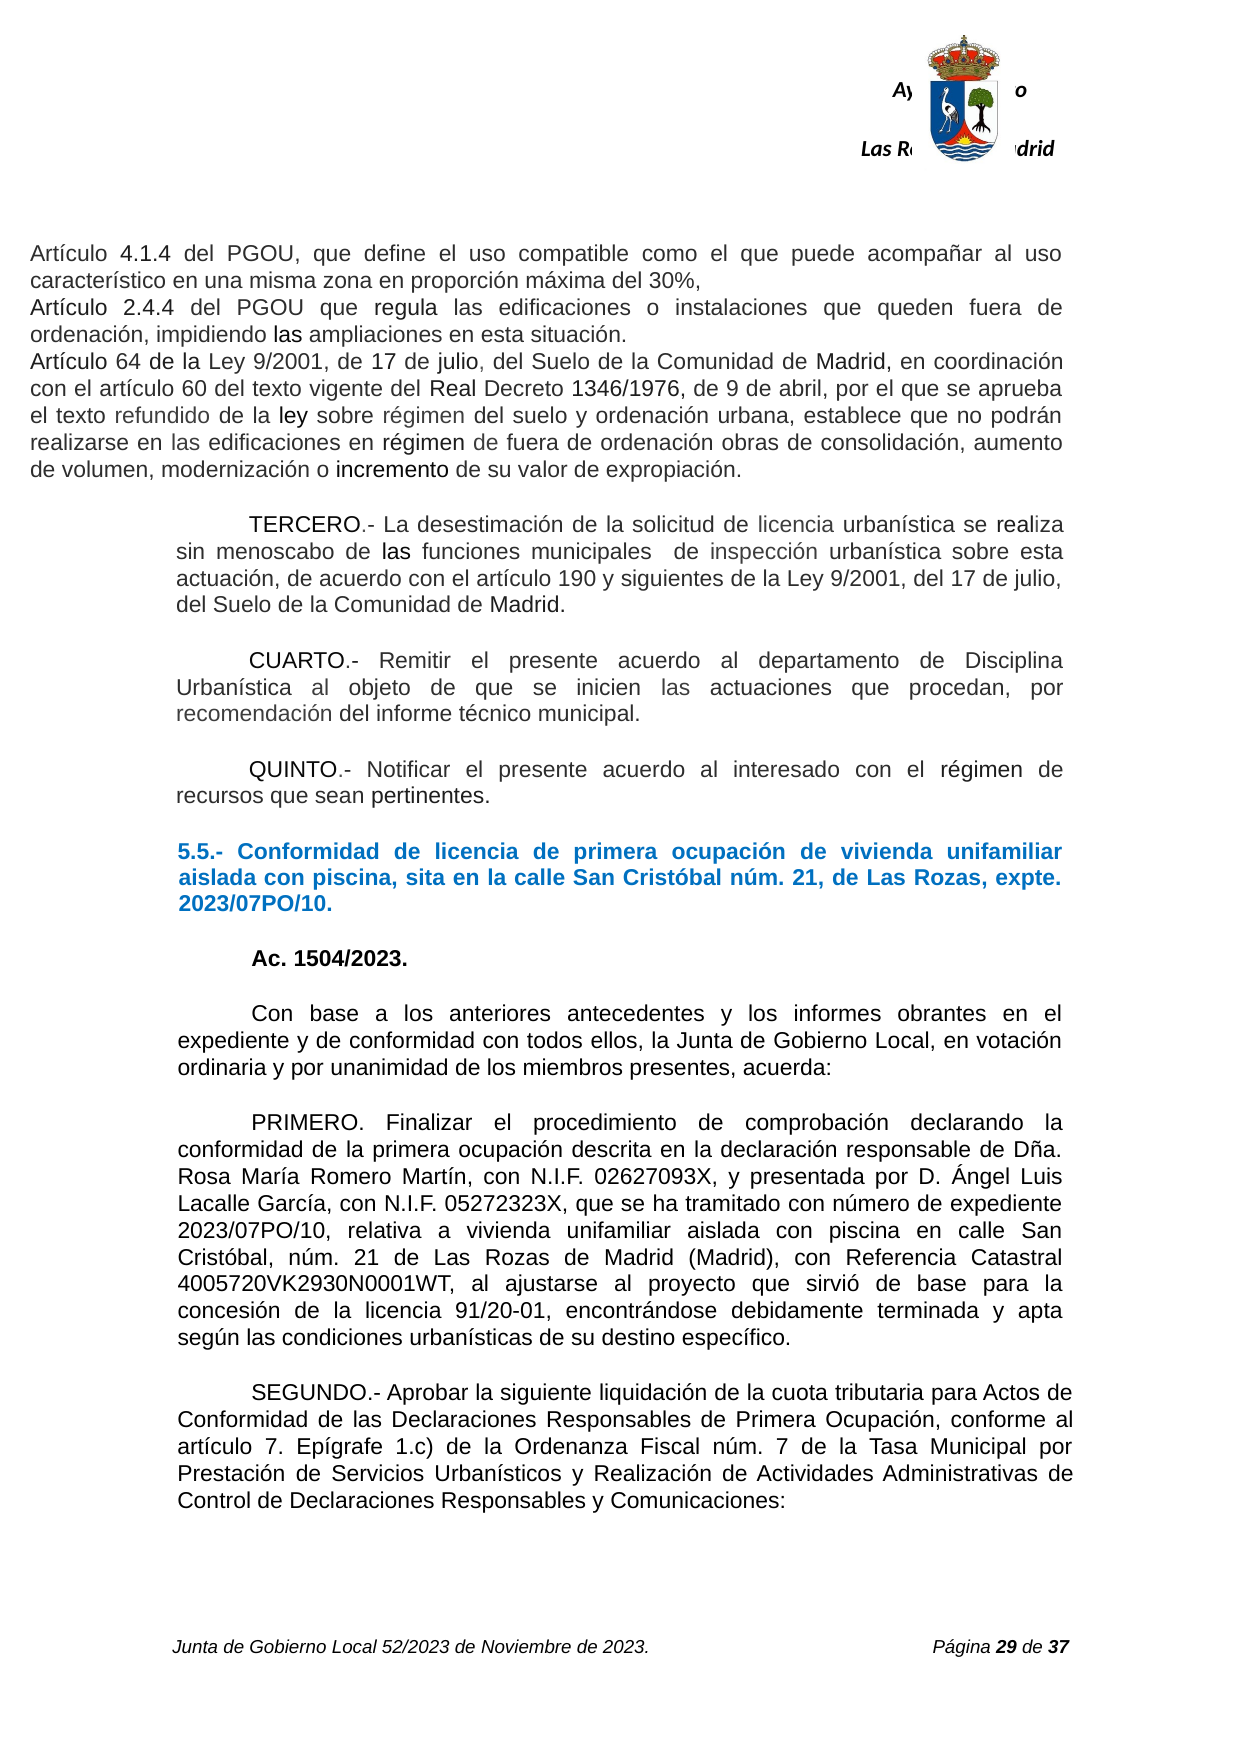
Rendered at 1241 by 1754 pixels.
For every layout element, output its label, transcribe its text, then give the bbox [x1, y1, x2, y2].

text 5.5.- Conformidad de licencia de primera ocupación de vivienda unifamiliar aislada con piscina, sita en la calle San Cristóbal núm. 21, de Las Rozas, expte. 2023/07PO/10. [177, 838, 1063, 917]
text TERCERO.- La desestimación de la solicitud de licencia urbanística se realiza sin menoscabo de las funciones municipales de inspección urbanística sobre esta actuación, de acuerdo con el artículo 190 y siguientes de la Ley 9/2001, del 17 de julio, del Suelo de la Comunidad de Madrid. [176, 511, 1063, 618]
text SEGUNDO.- Aprobar la siguiente liquidación de la cuota tributaria para Actos de Conformidad de las Declaraciones Responsables de Primera Ocupación, conforme al artículo 7. Epígrafe 1.c) de la Ordenanza Fiscal núm. 7 de la Tasa Municipal por Prestación de Servicios Urbanísticos y Realización de Actividades Administrativas de Control de Declaraciones Responsables y Comunicaciones: [177, 1379, 1074, 1513]
text QUINTO.- Notificar el presente acuerdo al interesado con el régimen de recursos que sean pertinentes. [176, 756, 1063, 809]
list Artículo 2.4.4 del PGOU que regula las edificaciones o instalaciones que queden fuera de ordenación, impidiendo las ampliaciones en esta situación. [0, 294, 1063, 347]
list Artículo 4.1.4 del PGOU, que define el uso compatible como el que puede acompañar al uso característico en una misma zona en proporción máxima del 30%, [0, 240, 1063, 293]
text PRIMERO. Finalizar el procedimiento de comprobación declarando la conformidad de la primera ocupación descrita en la declaración responsable de Dña. Rosa María Romero Martín, con N.I.F. 02627093X, y presentada por D. Ángel Luis Lacalle García, con N.I.F. 05272323X, que se ha tramitado con número de expediente 2023/07PO/10, relativa a vivienda unifamiliar aislada con piscina en calle San Cristóbal, núm. 21 de Las Rozas de Madrid (Madrid), con Referencia Catastral 4005720VK2930N0001WT, al ajustarse al proyecto que sirvió de base para la concesión de la licencia 91/20-01, encontrándose debidamente terminada y apta según las condiciones urbanísticas de su destino específico. [177, 1109, 1063, 1350]
text Ac. 1504/2023. [177, 945, 1063, 971]
list Artículo 64 de la Ley 9/2001, de 17 de julio, del Suelo de la Comunidad de Madrid, en coordinación con el artículo 60 del texto vigente del Real Decreto 1346/1976, de 9 de abril, por el que se aprueba el texto refundido de la ley sobre régimen del suelo y ordenación urbana, establece que no podrán realizarse en las edificaciones en régimen de fuera de ordenación obras de consolidación, aumento de volumen, modernización o incremento de su valor de expropiación. [0, 348, 1063, 482]
text CUARTO.- Remitir el presente acuerdo al departamento de Disciplina Urbanística al objeto de que se inicien las actuaciones que procedan, por recomendación del informe técnico municipal. [176, 647, 1063, 727]
text Con base a los anteriores antecedentes y los informes obrantes en el expediente y de conformidad con todos ellos, la Junta de Gobierno Local, en votación ordinaria y por unanimidad de los miembros presentes, acuerda: [177, 1000, 1063, 1080]
